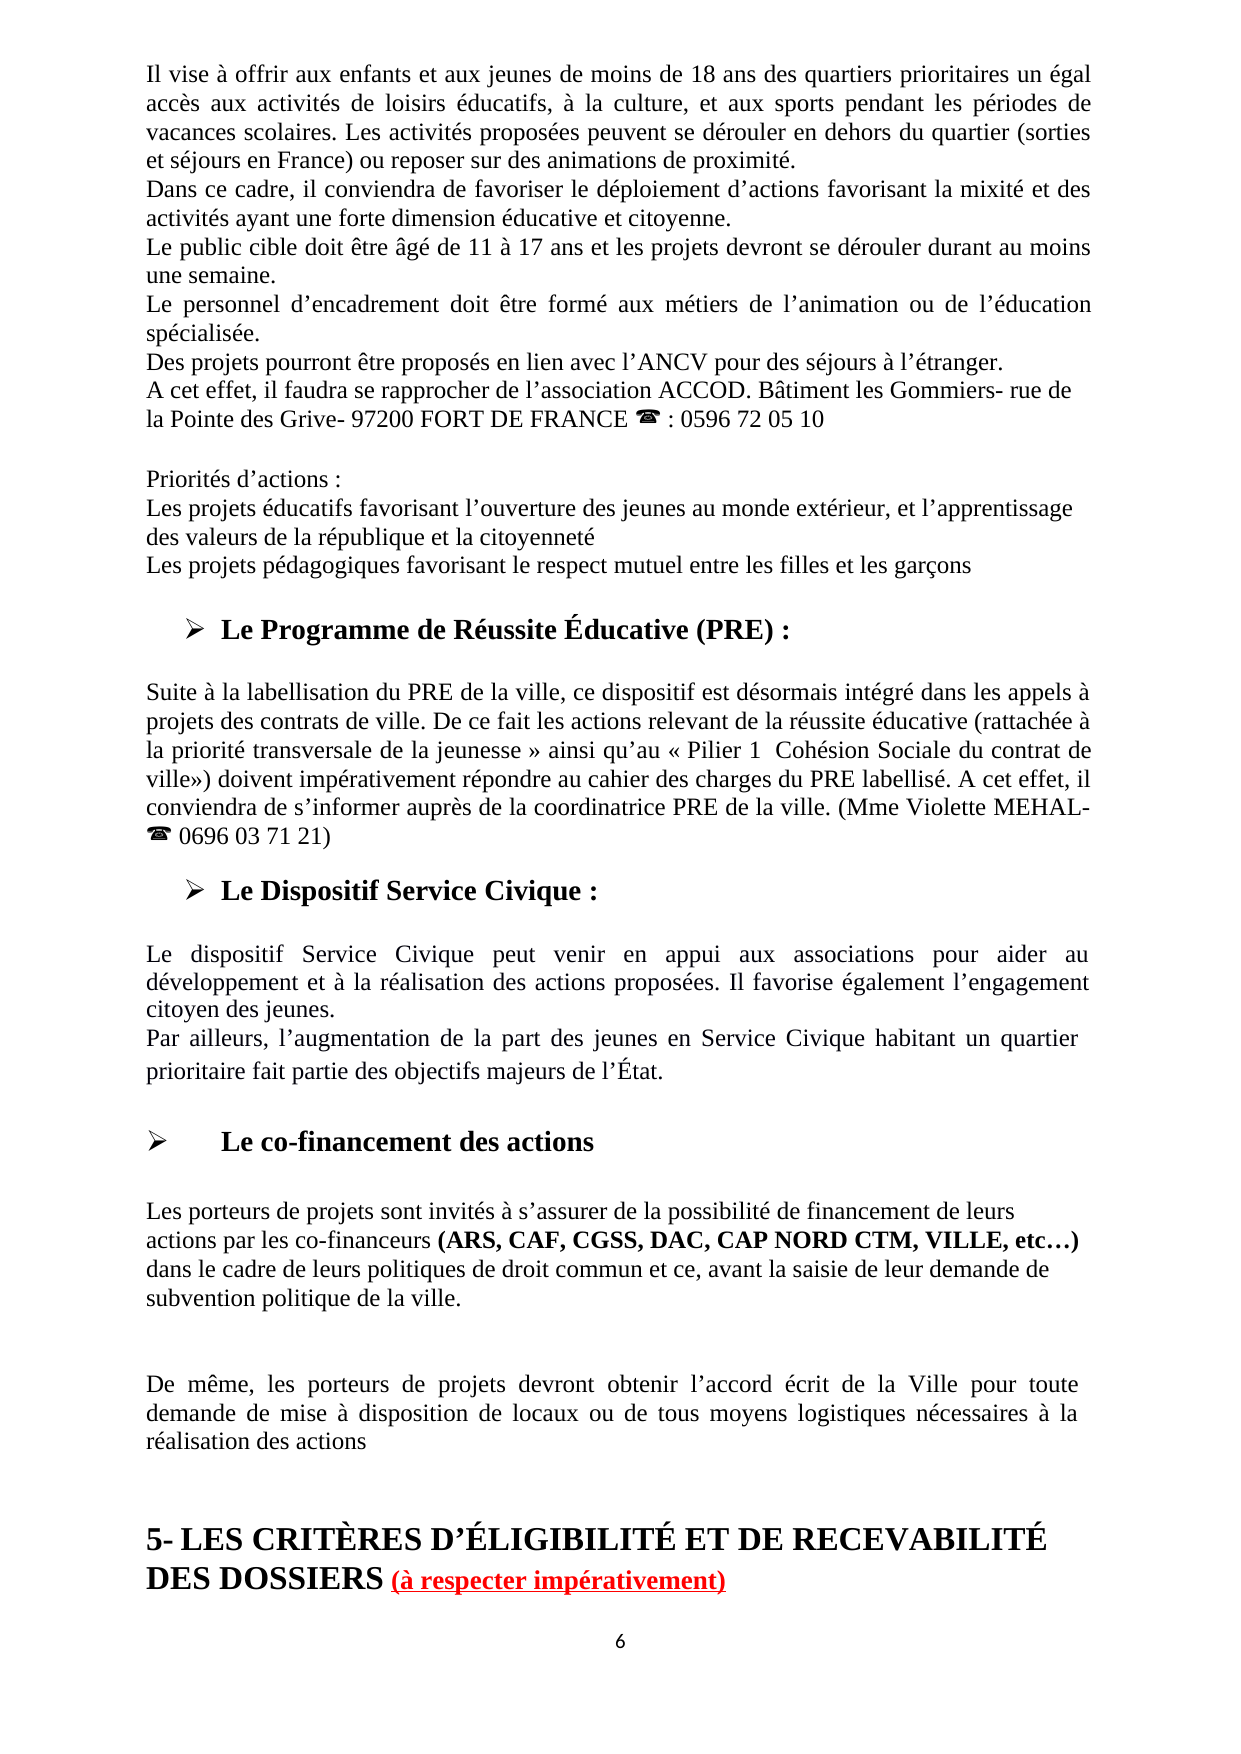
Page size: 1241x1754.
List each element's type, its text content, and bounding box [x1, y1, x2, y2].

text Suite à la labellisation du PRE de la ville, ce dispositif est désormais intégré dans les appels à projets des contrats de ville. De ce fait les actions relevant de la réussite éducative (rattachée à la priorité transversale de la jeunesse » ainsi qu’au « Pilier 1 Cohésion Sociale du contrat de ville») doivent impérativement répondre au cahier des charges du PRE labellisé. A cet effet, il conviendra de s’informer auprès de la coordinatrice PRE de la ville. (Mme Violette MEHAL-  0696 03 71 21) [146, 677, 1092, 850]
text Par ailleurs, l’augmentation de la part des jeunes en Service Civique habitant un quartier prioritaire fait partie des objectifs majeurs de l’État. [146, 1023, 1080, 1085]
text Le public cible doit être âgé de 11 à 17 ans et les projets devront se dérouler durant au moins une semaine. [146, 232, 1092, 289]
list Le Dispositif Service Civique : [183, 873, 1094, 906]
list Le Programme de Réussite Éducative (PRE) : [183, 612, 1094, 646]
text Les projets pédagogiques favorisant le respect mutuel entre les filles et les garçons [146, 550, 1094, 579]
text De même, les porteurs de projets devront obtenir l’accord écrit de la Ville pour toute demande de mise à disposition de locaux ou de tous moyens logistiques nécessaires à la réalisation des actions [146, 1369, 1080, 1455]
text Le dispositif Service Civique peut venir en appui aux associations pour aider au développement et à la réalisation des actions proposées. Il favorise également l’engagement citoyen des jeunes. [146, 941, 1090, 1023]
text Dans ce cadre, il conviendra de favoriser le déploiement d’actions favorisant la mixité et des activités ayant une forte dimension éducative et citoyenne. [146, 174, 1092, 232]
list Le co-financement des actions [146, 1124, 1080, 1158]
text Des projets pourront être proposés en lien avec l’ANCV pour des séjours à l’étranger. [146, 347, 1094, 375]
text Le personnel d’encadrement doit être formé aux métiers de l’animation ou de l’éducation spécialisée. [146, 289, 1092, 347]
text Les projets éducatifs favorisant l’ouverture des jeunes au monde extérieur, et l’apprentissage des valeurs de la république et la citoyenneté [146, 493, 1092, 550]
text Il vise à offrir aux enfants et aux jeunes de moins de 18 ans des quartiers prioritaires un égal accès aux activités de loisirs éducatifs, à la culture, et aux sports pendant les périodes de vacances scolaires. Les activités proposées peuvent se dérouler en dehors du quartier (sorties et séjours en France) ou reposer sur des animations de proximité. [146, 59, 1092, 174]
text Priorités d’actions : [146, 464, 1094, 493]
text 5- LES CRITÈRES D’ÉLIGIBILITÉ ET DE RECEVABILITÉ DES DOSSIERS (à respecter impérativement) [146, 1519, 1094, 1596]
text Les porteurs de projets sont invités à s’assurer de la possibilité de financement de leurs actions par les co-financeurs (ARS, CAF, CGSS, DAC, CAP NORD CTM, VILLE, etc…) dans le cadre de leurs politiques de droit commun et ce, avant la saisie de leur demande de subvention politique de la ville. [146, 1196, 1080, 1311]
text A cet effet, il faudra se rapprocher de l’association ACCOD. Bâtiment les Gommiers- rue de la Pointe des Grive- 97200 FORT DE FRANCE  : 0596 72 05 10 [146, 376, 1094, 433]
